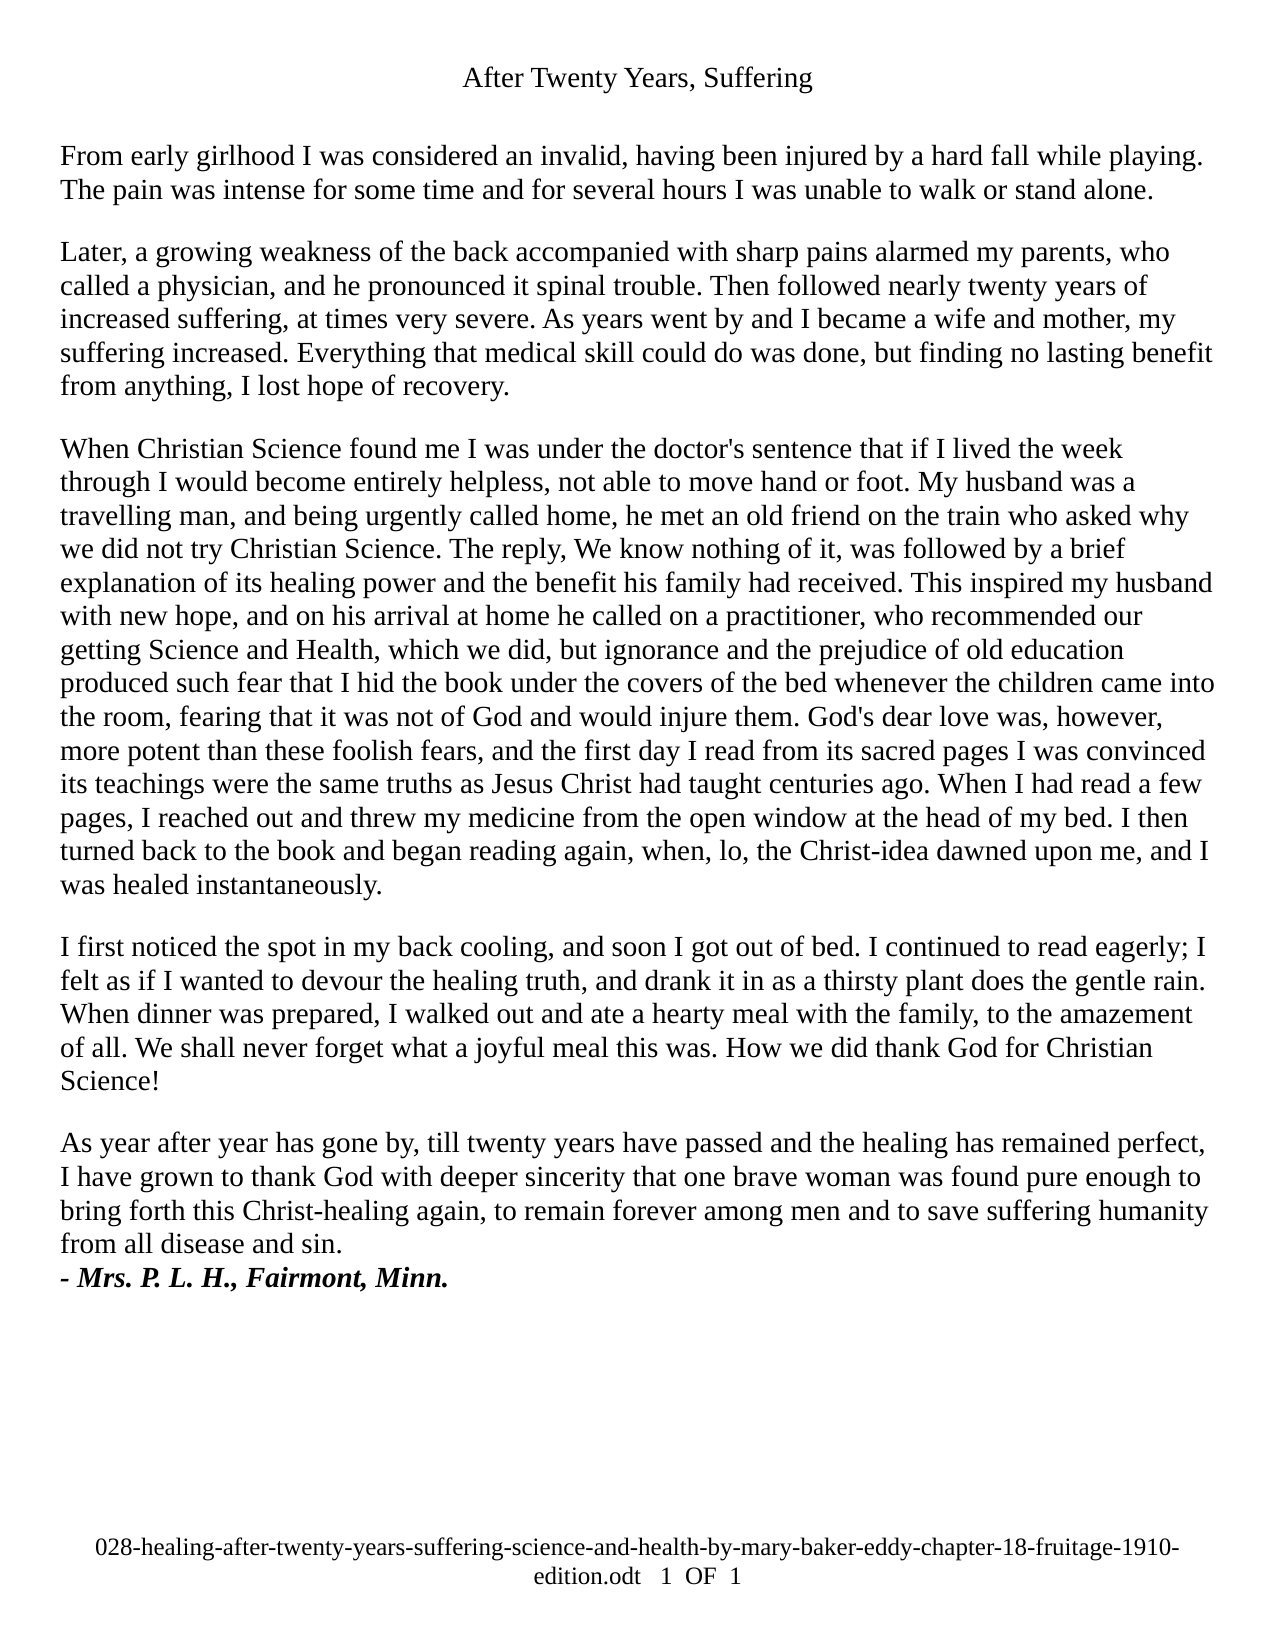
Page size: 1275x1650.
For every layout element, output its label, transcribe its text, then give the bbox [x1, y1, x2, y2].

text From early girlhood I was considered an invalid, having been injured by a hard fall while playing. The pain was intense for some time and for several hours I was unable to walk or stand alone. Later, a growing weakness of the back accompanied with sharp pains alarmed my parents, who called a physician, and he pronounced it spinal trouble. Then followed nearly twenty years of increased suffering, at times very severe. As years went by and I became a wife and mother, my suffering increased. Everything that medical skill could do was done, but finding no lasting benefit from anything, I lost hope of recovery. When Christian Science found me I was under the doctor's sentence that if I lived the week through I would become entirely helpless, not able to move hand or foot. My husband was a travelling man, and being urgently called home, he met an old friend on the train who asked why we did not try Christian Science. The reply, We know nothing of it, was followed by a brief explanation of its healing power and the benefit his family had received. This inspired my husband with new hope, and on his arrival at home he called on a practitioner, who recommended our getting Science and Health, which we did, but ignorance and the prejudice of old education produced such fear that I hid the book under the covers of the bed whenever the children came into the room, fearing that it was not of God and would injure them. God's dear love was, however, more potent than these foolish fears, and the first day I read from its sacred pages I was convinced its teachings were the same truths as Jesus Christ had taught centuries ago. When I had read a few pages, I reached out and threw my medicine from the open window at the head of my bed. I then turned back to the book and began reading again, when, lo, the Christ-idea dawned upon me, and I was healed instantaneously. I first noticed the spot in my back cooling, and soon I got out of bed. I continued to read eagerly; I felt as if I wanted to devour the healing truth, and drank it in as a thirsty plant does the gentle rain. When dinner was prepared, I walked out and ate a hearty meal with the family, to the amazement of all. We shall never forget what a joyful meal this was. How we did thank God for Christian Science! As year after year has gone by, till twenty years have passed and the healing has remained perfect, I have grown to thank God with deeper sincerity that one brave woman was found pure enough to bring forth this Christ-healing again, to remain forever among men and to save suffering humanity from all disease and sin. - Mrs. P. L. H., Fairmont, Minn. [60, 138, 1215, 1293]
text After Twenty Years, Suffering [60, 60, 1215, 93]
